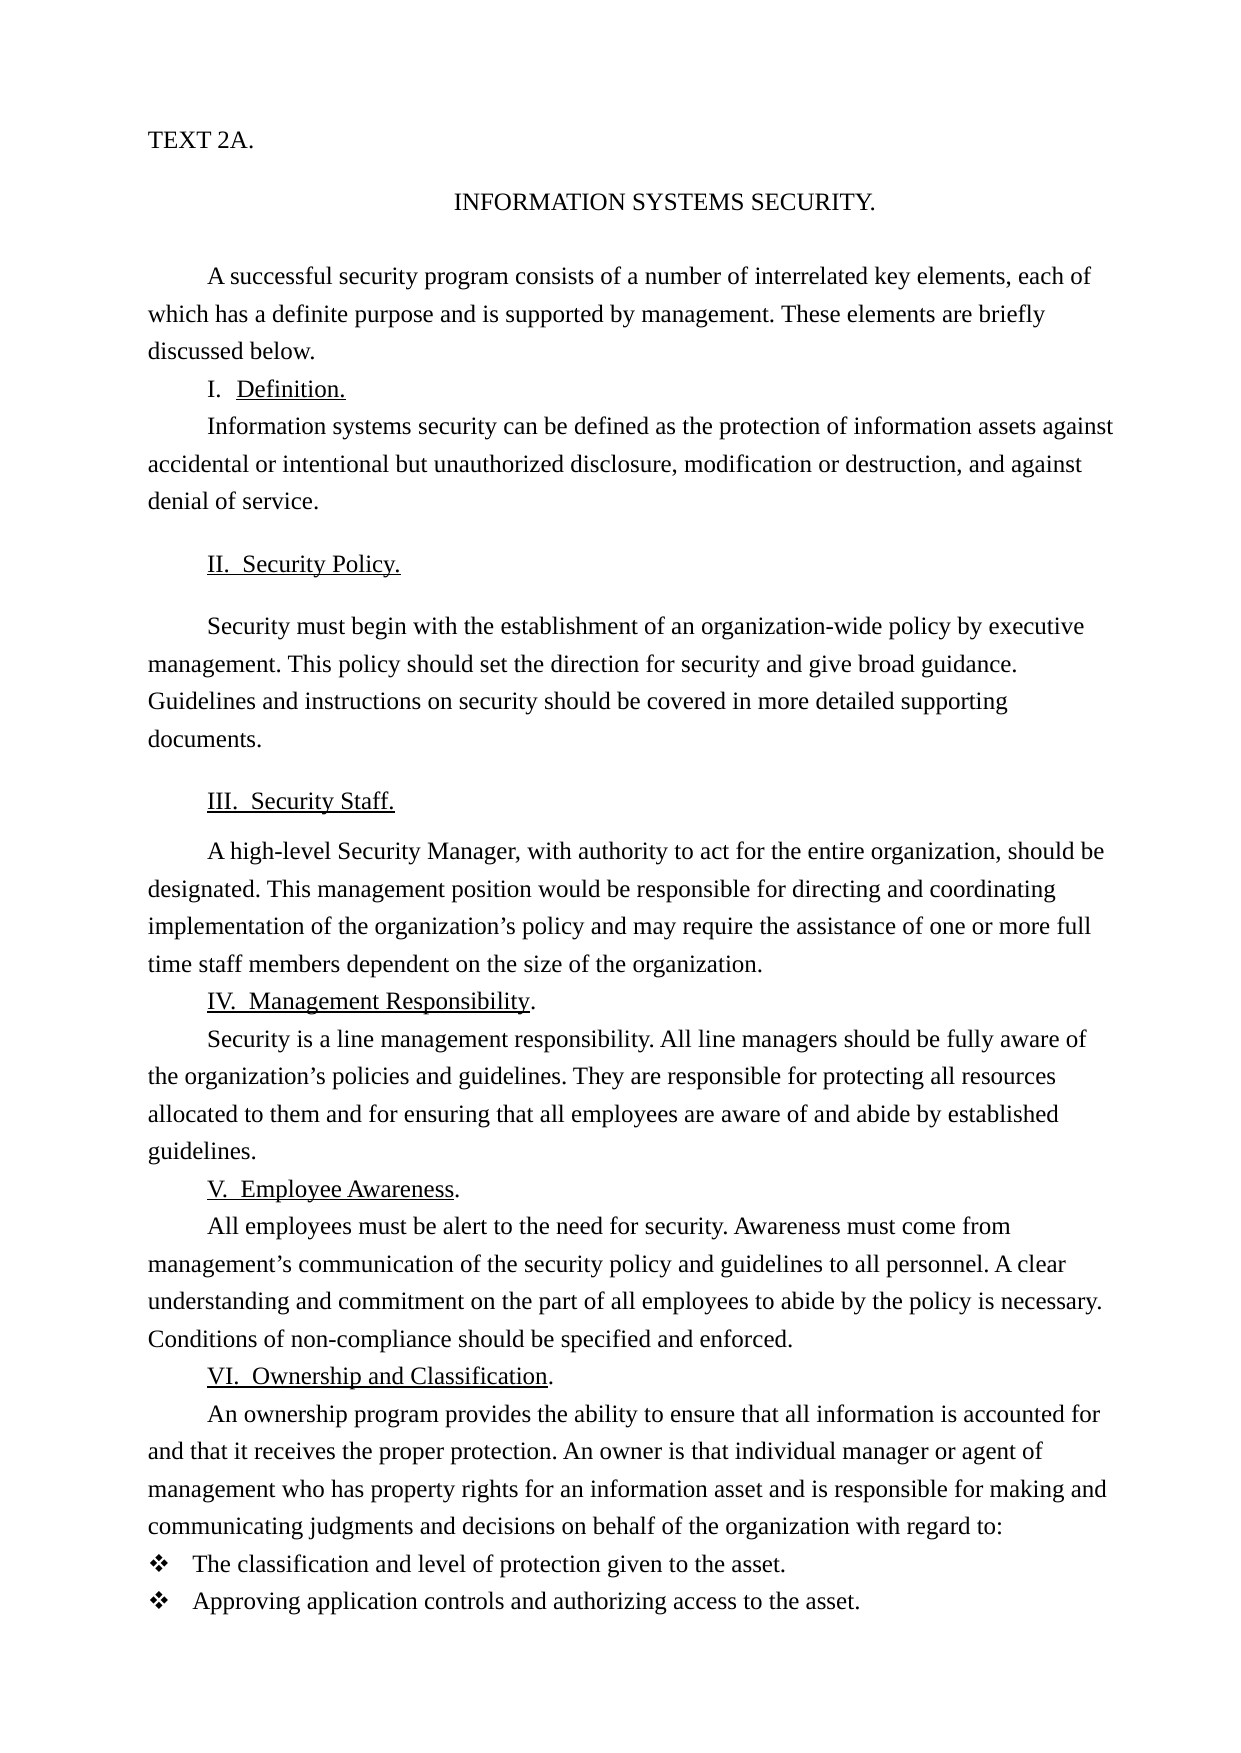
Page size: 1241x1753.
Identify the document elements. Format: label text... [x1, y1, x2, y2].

text IV. Management Responsibility. [148, 980, 1123, 1017]
text An ownership program provides the ability to ensure that all information is accounted for and that it receives the proper protection. An owner is that individual manager or agent of management who has property rights for an information asset and is responsible for making and communicating judgments and decisions on behalf of the organization with regard to: [148, 1392, 1123, 1542]
subtitle II. Security Policy. [148, 542, 1123, 580]
subtitle INFORMATION SYSTEMS SECURITY. [148, 181, 1123, 218]
text VI. Ownership and Classification. [148, 1355, 1123, 1392]
text Security is a line management responsibility. All line managers should be fully aware of the organization’s policies and guidelines. They are responsible for protecting all resources allocated to them and for ensuring that all employees are aware of and abide by established guidelines. [148, 1017, 1123, 1167]
subtitle TEXT 2A. [148, 118, 1123, 156]
list Approving application controls and authorizing access to the asset. [148, 1580, 1123, 1617]
text Information systems security can be defined as the protection of information assets against accidental or intentional but unauthorized disclosure, modification or destruction, and against denial of service. [148, 405, 1123, 517]
subtitle III. Security Staff. [148, 780, 1123, 817]
list Definition. [207, 367, 1123, 405]
text All employees must be alert to the need for security. Awareness must come from management’s communication of the security policy and guidelines to all personnel. A clear understanding and commitment on the part of all employees to abide by the policy is necessary. Conditions of non-compliance should be specified and enforced. [148, 1205, 1123, 1355]
text A high-level Security Manager, with authority to act for the entire organization, should be designated. This management position would be responsible for directing and coordinating implementation of the organization’s policy and may require the assistance of one or more full time staff members dependent on the size of the organization. [148, 830, 1123, 980]
text A successful security program consists of a number of interrelated key elements, each of which has a definite purpose and is supported by management. These elements are briefly discussed below. [148, 255, 1123, 367]
list The classification and level of protection given to the asset. [148, 1542, 1123, 1580]
text V. Employee Awareness. [148, 1167, 1123, 1205]
subtitle Security must begin with the establishment of an organization-wide policy by executive management. This policy should set the direction for security and give broad guidance. Guidelines and instructions on security should be covered in more detailed supporting documents. [148, 605, 1123, 755]
